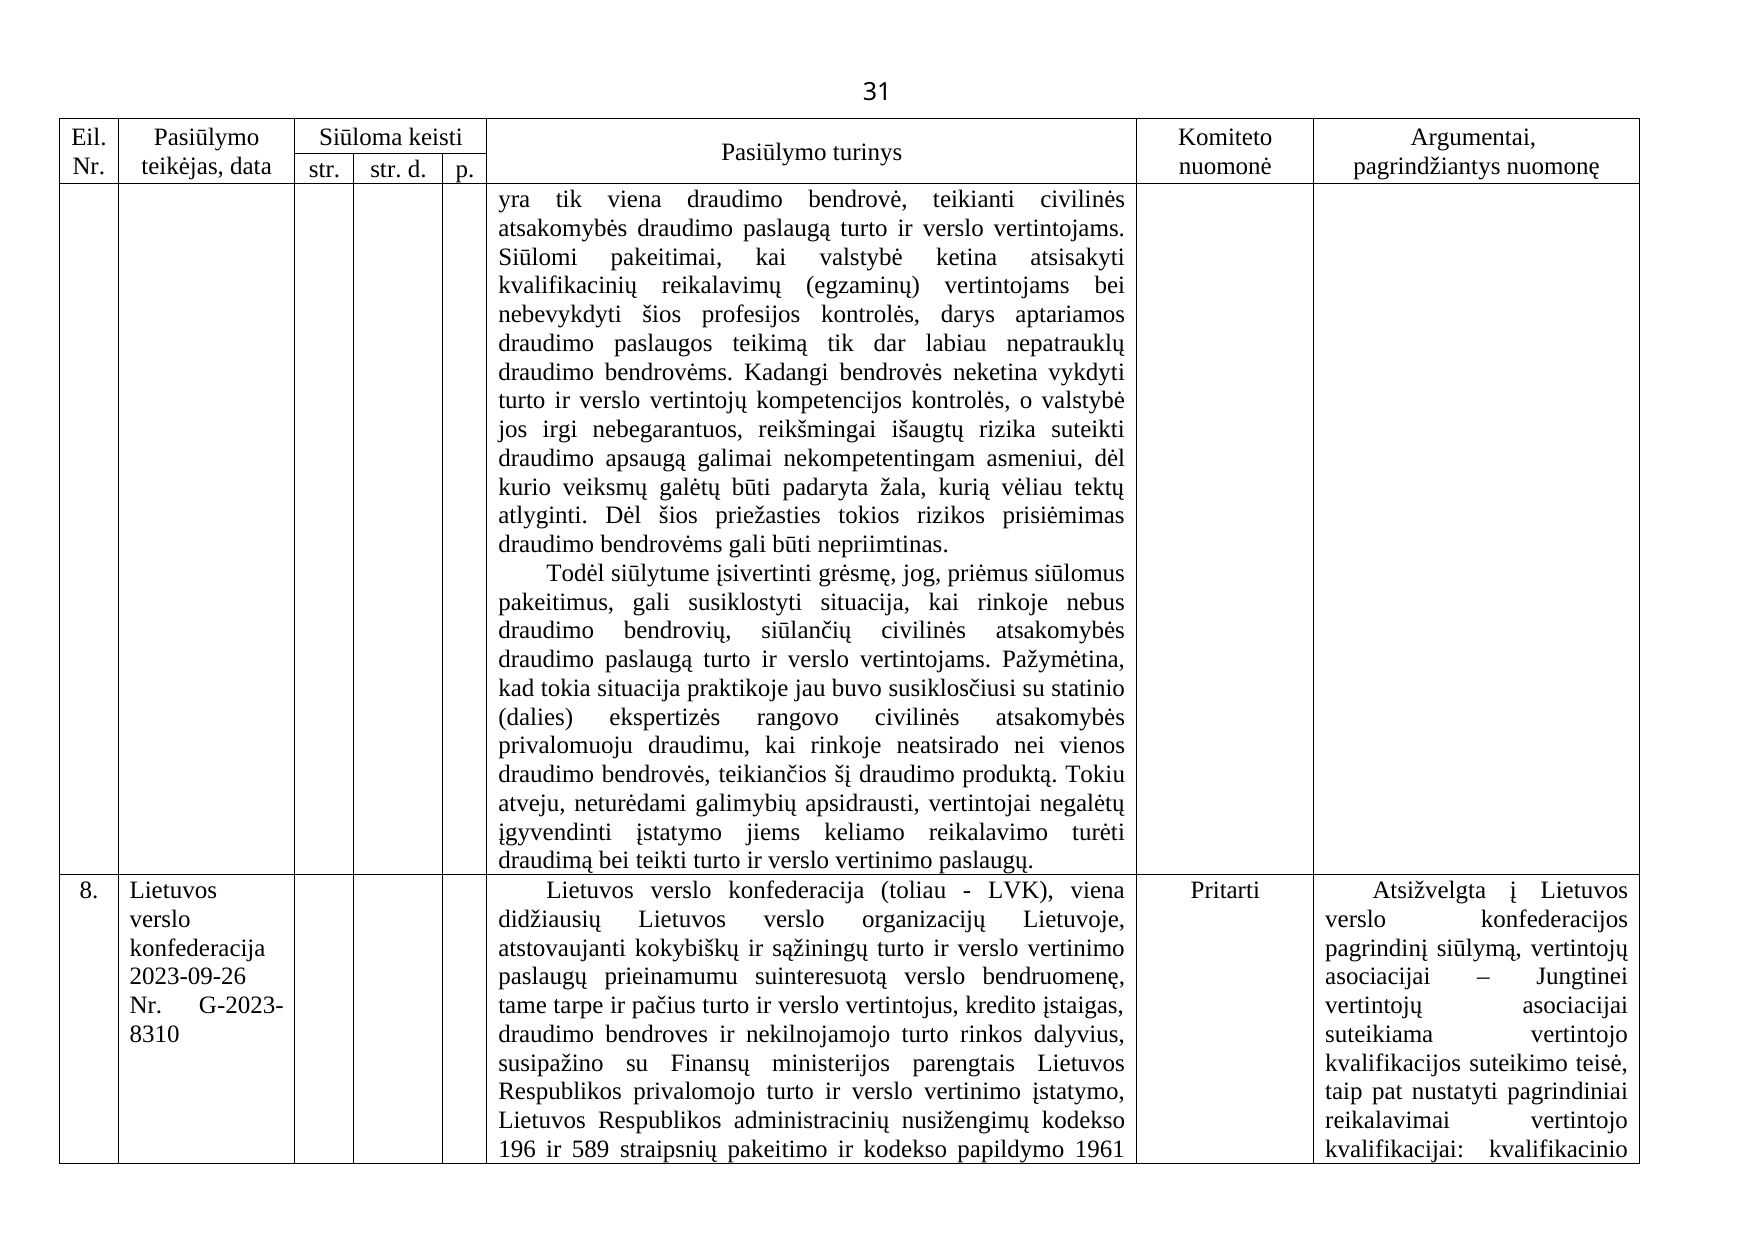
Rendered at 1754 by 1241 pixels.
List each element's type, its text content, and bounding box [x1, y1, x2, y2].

table_cell Lietuvos verslo konfederacija (toliau - LVK), viena didžiausių Lietuvos verslo organizacijų Lietuvoje, atstovaujanti kokybiškų ir sąžiningų turto ir verslo vertinimo paslaugų prieinamumu suinteresuotą verslo bendruomenę, tame tarpe ir pačius turto ir verslo vertintojus, kredito įstaigas, draudimo bendroves ir nekilnojamojo turto rinkos dalyvius, susipažino su Finansų ministerijos parengtais Lietuvos Respublikos privalomojo turto ir verslo vertinimo įstatymo, Lietuvos Respublikos administracinių nusižengimų kodekso 196 ir 589 straipsnių pakeitimo ir kodekso papildymo 1961 [487, 875, 1136, 1163]
table_cell [295, 184, 353, 874]
table_cell Atsižvelgta į Lietuvos verslo konfederacijos pagrindinį siūlymą, vertintojų asociacijai – Jungtinei vertintojų asociacijai suteikiama vertintojo kvalifikacijos suteikimo teisė, taip pat nustatyti pagrindiniai reikalavimai vertintojo kvalifikacijai: kvalifikacinio [1314, 875, 1639, 1163]
table_cell str. d. [354, 154, 442, 183]
table_cell [354, 875, 442, 1163]
table_cell Lietuvos verslo konfederacija 2023-09-26 Nr. G-2023-8310 [119, 875, 294, 1163]
table_cell [443, 875, 486, 1163]
table_cell [119, 184, 294, 874]
table_header Eil. Nr. [60, 119, 118, 183]
table_cell Pritarti [1137, 875, 1313, 1163]
table_cell yra tik viena draudimo bendrovė, teikianti civilinės atsakomybės draudimo paslaugą turto ir verslo vertintojams. Siūlomi pakeitimai, kai valstybė ketina atsisakyti kvalifikacinių reikalavimų (egzaminų) vertintojams bei nebevykdyti šios profesijos kontrolės, darys aptariamos draudimo paslaugos teikimą tik dar labiau nepatrauklų draudimo bendrovėms. Kadangi bendrovės neketina vykdyti turto ir verslo vertintojų kompetencijos kontrolės, o valstybė jos irgi nebegarantuos, reikšmingai išaugtų rizika suteikti draudimo apsaugą galimai nekompetentingam asmeniui, dėl kurio veiksmų galėtų būti padaryta žala, kurią vėliau tektų atlyginti. Dėl šios priežasties tokios rizikos prisiėmimas draudimo bendrovėms gali būti nepriimtinas. Todėl siūlytume įsivertinti grėsmę, jog, priėmus siūlomus pakeitimus, gali susiklostyti situacija, kai rinkoje nebus draudimo bendrovių, siūlančių civilinės atsakomybės draudimo paslaugą turto ir verslo vertintojams. Pažymėtina, kad tokia situacija praktikoje jau buvo susiklosčiusi su statinio (dalies) ekspertizės rangovo civilinės atsakomybės privalomuoju draudimu, kai rinkoje neatsirado nei vienos draudimo bendrovės, teikiančios šį draudimo produktą. Tokiu atveju, neturėdami galimybių apsidrausti, vertintojai negalėtų įgyvendinti įstatymo jiems keliamo reikalavimo turėti draudimą bei teikti turto ir verslo vertinimo paslaugų. [487, 184, 1136, 874]
table_cell [60, 184, 118, 874]
table_header Pasiūlymo teikėjas, data [119, 119, 294, 183]
table_header Komiteto nuomonė [1137, 119, 1313, 183]
table_header Siūloma keisti [295, 119, 486, 153]
table_cell p. [443, 154, 486, 183]
table_header Argumentai, pagrindžiantys nuomonę [1314, 119, 1639, 183]
table_cell [354, 184, 442, 874]
table_cell [443, 184, 486, 874]
table_cell 8. [60, 875, 118, 1163]
table_cell [1137, 184, 1313, 874]
table_header Pasiūlymo turinys [487, 119, 1136, 183]
table_cell [1314, 184, 1639, 874]
table_cell str. [295, 154, 353, 183]
table_cell [295, 875, 353, 1163]
